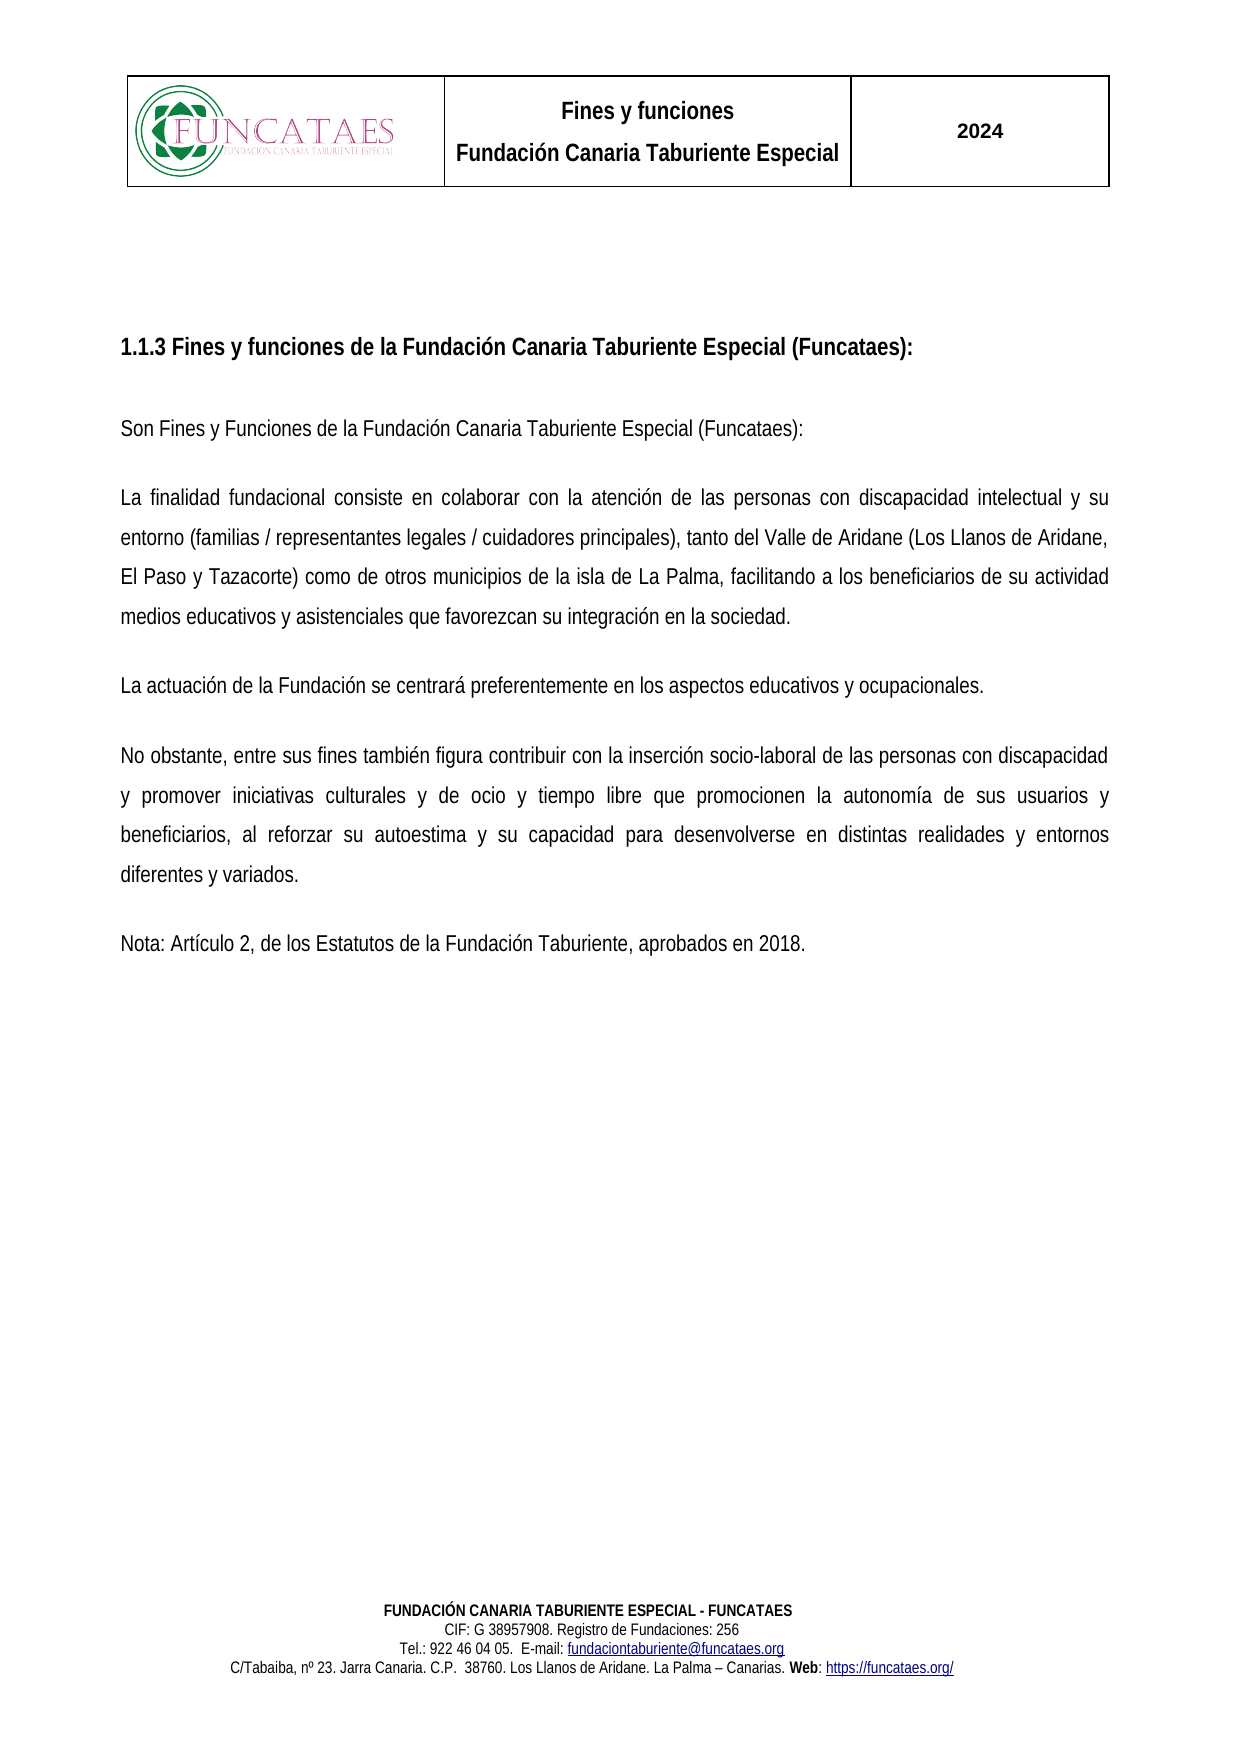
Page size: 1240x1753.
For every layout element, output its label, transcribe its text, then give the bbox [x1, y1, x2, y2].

text La actuación de la Fundación se centrará preferentemente en los aspectos educativos y ocupacionales. [120, 672, 1110, 699]
text 1.1.3 Fines y funciones de la Fundación Canaria Taburiente Especial (Funcataes): [120, 332, 1095, 361]
text Nota: Artículo 2, de los Estatutos de la Fundación Taburiente, aprobados en 2018. [120, 930, 1110, 957]
text Son Fines y Funciones de la Fundación Canaria Taburiente Especial (Funcataes): [120, 414, 1110, 441]
text La finalidad fundacional consiste en colaborar con la atención de las personas con discapacidad intelectual y su entorno (familias / representantes legales / cuidadores principales), tanto del Valle de Aridane (Los Llanos de Aridane, El Paso y Tazacorte) como de otros municipios de la isla de La Palma, facilitando a los beneficiarios de su actividad medios educativos y asistenciales que favorezcan su integración en la sociedad. [120, 484, 1110, 629]
text No obstante, entre sus fines también figura contribuir con la inserción socio-laboral de las personas con discapacidad y promover iniciativas culturales y de ocio y tiempo libre que promocionen la autonomía de sus usuarios y beneficiarios, al reforzar su autoestima y su capacidad para desenvolverse en distintas realidades y entornos diferentes y variados. [120, 742, 1110, 887]
